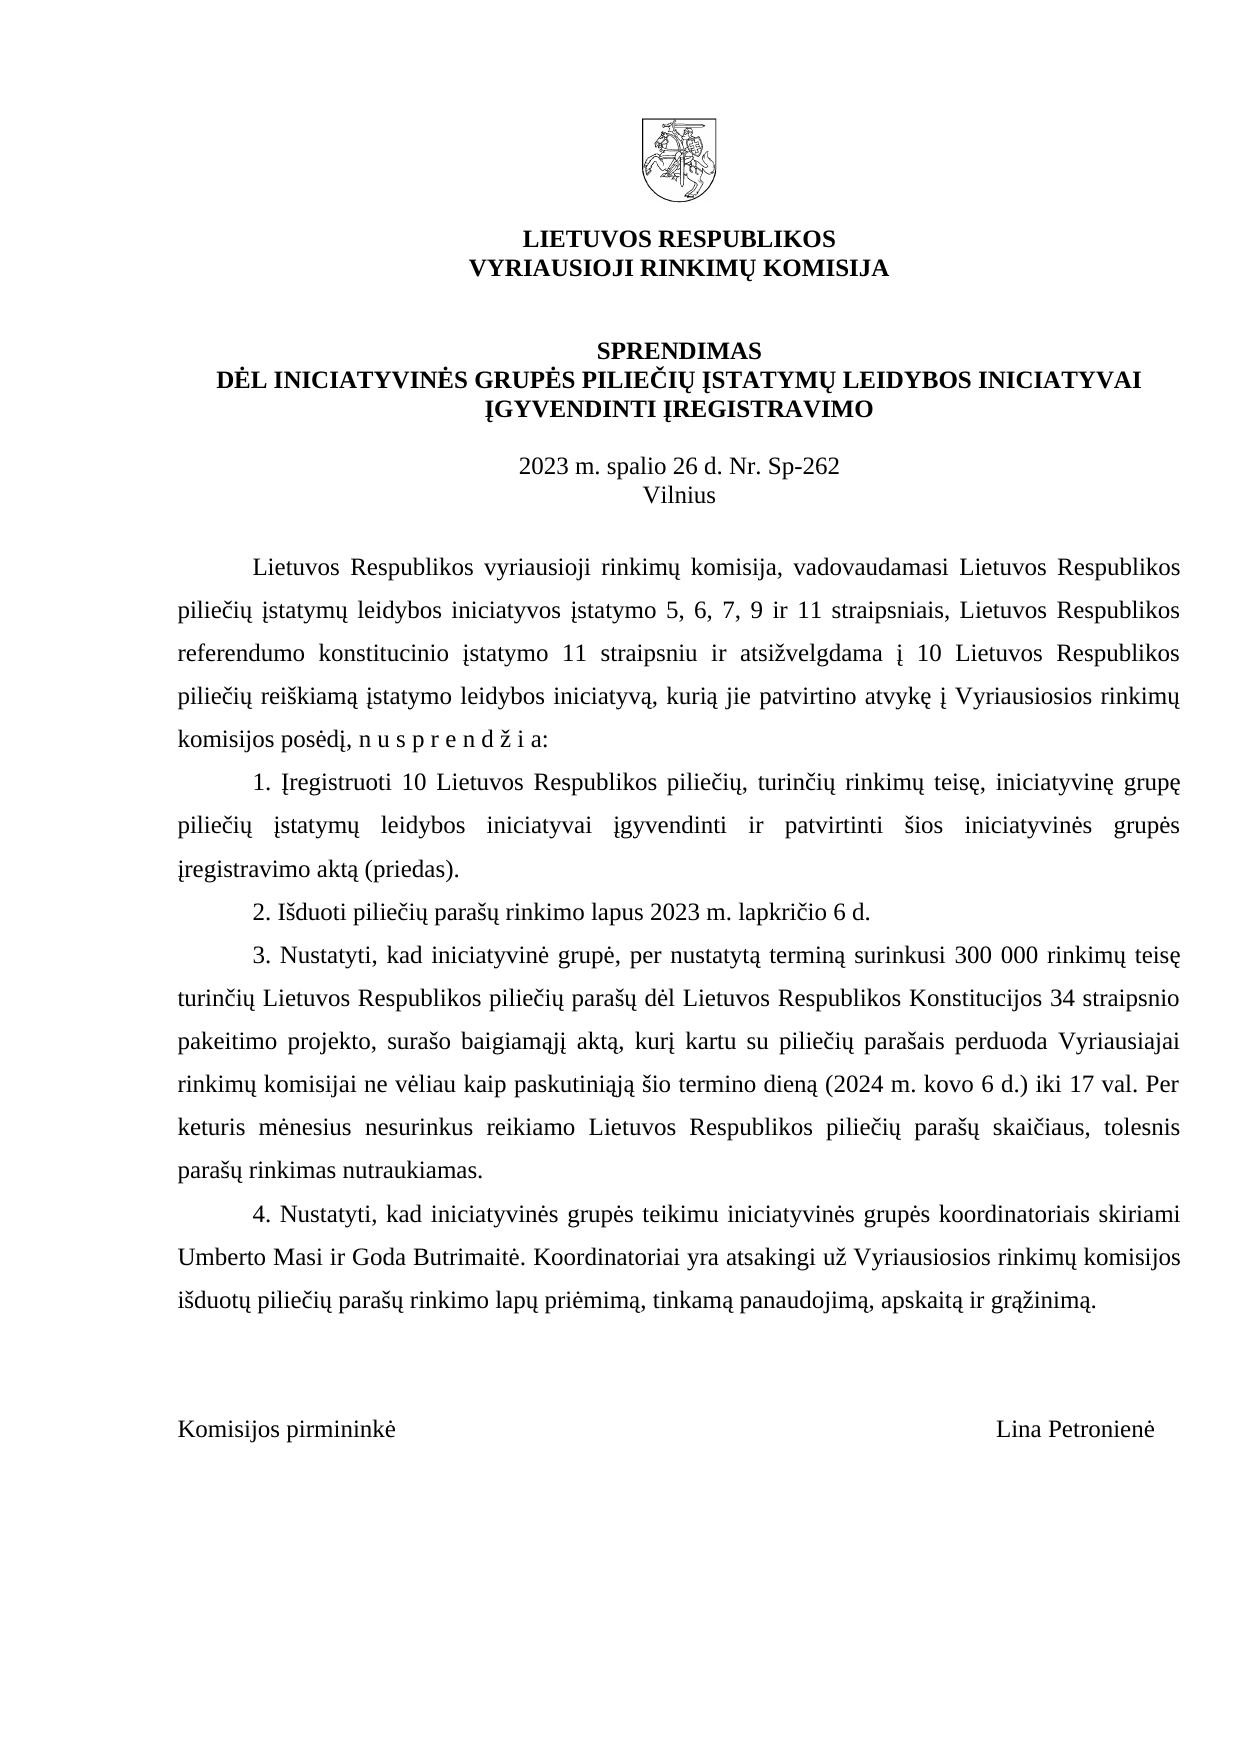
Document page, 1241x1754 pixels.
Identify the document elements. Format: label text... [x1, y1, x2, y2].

text ĮGYVENDINTI ĮREGISTRAVIMO [177, 394, 1181, 422]
text Vilnius [177, 480, 1181, 509]
text VYRIAUSIOJI RINKIMŲ KOMISIJA [177, 253, 1181, 282]
text 2023 m. spalio 26 d. Nr. Sp-262 [177, 451, 1181, 480]
text 1. Įregistruoti 10 Lietuvos Respublikos piliečių, turinčių rinkimų teisę, iniciatyvinę grupę piliečių įstatymų leidybos iniciatyvai įgyvendinti ir patvirtinti šios iniciatyvinės grupės įregistravimo aktą (priedas). [177, 767, 1181, 882]
text 3. Nustatyti, kad iniciatyvinė grupė, per nustatytą terminą surinkusi 300 000 rinkimų teisę turinčių Lietuvos Respublikos piliečių parašų dėl Lietuvos Respublikos Konstitucijos 34 straipsnio pakeitimo projekto, surašo baigiamąjį aktą, kurį kartu su piliečių parašais perduoda Vyriausiajai rinkimų komisijai ne vėliau kaip paskutiniąją šio termino dieną (2024 m. kovo 6 d.) iki 17 val. Per keturis mėnesius nesurinkus reikiamo Lietuvos Respublikos piliečių parašų skaičiaus, tolesnis parašų rinkimas nutraukiamas. [177, 940, 1181, 1184]
text 4. Nustatyti, kad iniciatyvinės grupės teikimu iniciatyvinės grupės koordinatoriais skiriami Umberto Masi ir Goda Butrimaitė. Koordinatoriai yra atsakingi už Vyriausiosios rinkimų komisijos išduotų piliečių parašų rinkimo lapų priėmimą, tinkamą panaudojimą, apskaitą ir grąžinimą. [177, 1199, 1181, 1314]
text LIETUVOS RESPUBLIKOS [177, 224, 1181, 253]
text DĖL INICIATYVINĖS GRUPĖS PILIEČIŲ ĮSTATYMŲ LEIDYBOS INICIATYVAI [177, 365, 1181, 394]
text 2. Išduoti piliečių parašų rinkimo lapus 2023 m. lapkričio 6 d. [177, 897, 1181, 926]
text SPRENDIMAS [177, 336, 1181, 365]
text Lietuvos Respublikos vyriausioji rinkimų komisija, vadovaudamasi Lietuvos Respublikos piliečių įstatymų leidybos iniciatyvos įstatymo 5, 6, 7, 9 ir 11 straipsniais, Lietuvos Respublikos referendumo konstitucinio įstatymo 11 straipsniu ir atsižvelgdama į 10 Lietuvos Respublikos piliečių reiškiamą įstatymo leidybos iniciatyvą, kurią jie patvirtino atvykę į Vyriausiosios rinkimų komisijos posėdį, nusprendžia: [177, 552, 1181, 753]
text Komisijos pirmininkė Lina Petronienė [177, 1414, 1181, 1443]
